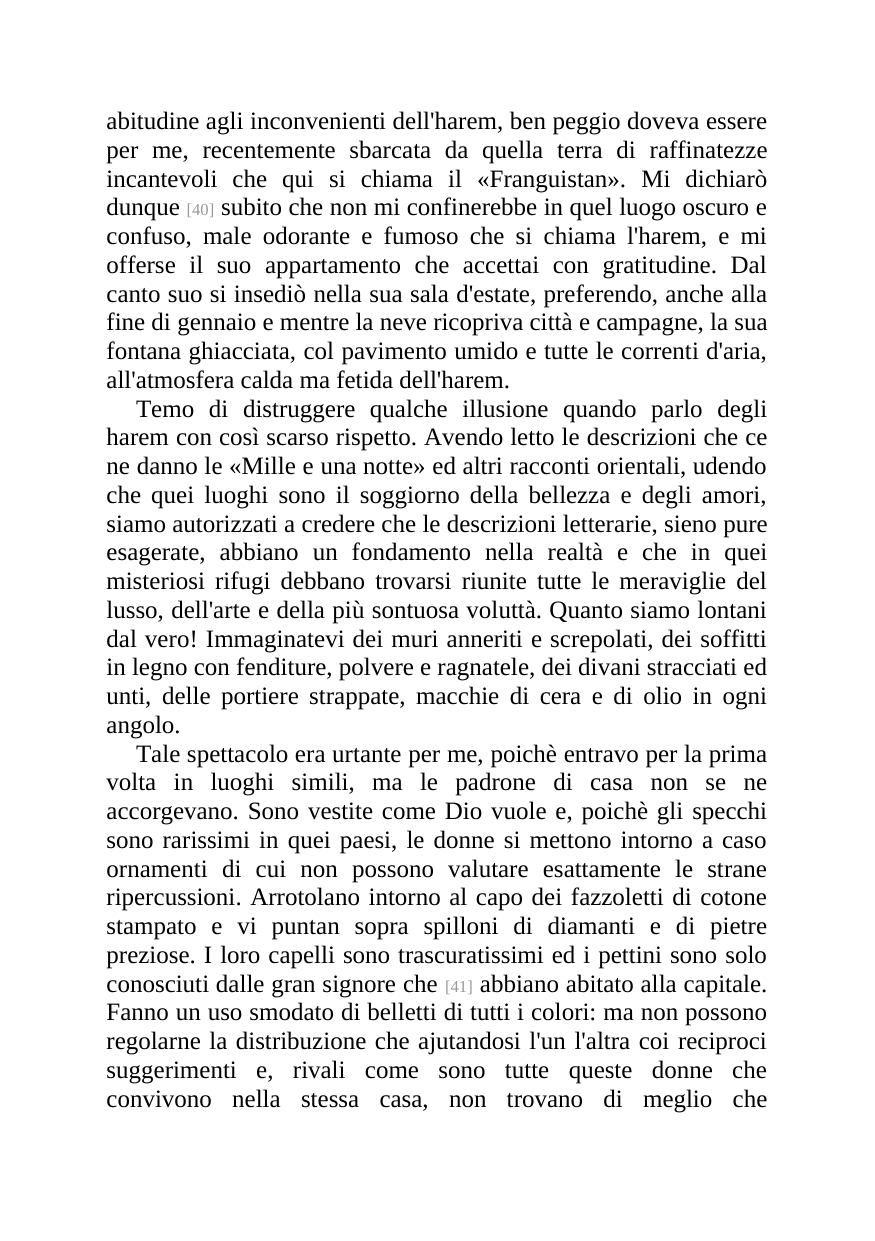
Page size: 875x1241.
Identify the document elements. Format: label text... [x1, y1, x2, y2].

text abitudine agli inconvenienti dell'harem, ben peggio doveva essere per me, recentemente sbarcata da quella terra di raffinatezze incantevoli che qui si chiama il «Franguistan». Mi dichiarò dunque [40] subito che non mi confinerebbe in quel luogo oscuro e confuso, male odorante e fumoso che si chiama l'harem, e mi offerse il suo appartamento che accettai con gratitudine. Dal canto suo si insediò nella sua sala d'estate, preferendo, anche alla fine di gennaio e mentre la neve ricopriva città e campagne, la sua fontana ghiacciata, col pavimento umido e tutte le correnti d'aria, all'atmosfera calda ma fetida dell'harem. [106, 106, 768, 394]
text Tale spettacolo era urtante per me, poichè entravo per la prima volta in luoghi simili, ma le padrone di casa non se ne accorgevano. Sono vestite come Dio vuole e, poichè gli specchi sono rarissimi in quei paesi, le donne si mettono intorno a caso ornamenti di cui non possono valutare esattamente le strane ripercussioni. Arrotolano intorno al capo dei fazzoletti di cotone stampato e vi puntan sopra spilloni di diamanti e di pietre preziose. I loro capelli sono trascuratissimi ed i pettini sono solo conosciuti dalle gran signore che [41] abbiano abitato alla capitale. Fanno un uso smodato di belletti di tutti i colori: ma non possono regolarne la distribuzione che ajutandosi l'un l'altra coi reciproci suggerimenti e, rivali come sono tutte queste donne che convivono nella stessa casa, non trovano di meglio che [106, 739, 768, 1112]
text Temo di distruggere qualche illusione quando parlo degli harem con così scarso rispetto. Avendo letto le descrizioni che ce ne danno le «Mille e una notte» ed altri racconti orientali, udendo che quei luoghi sono il soggiorno della bellezza e degli amori, siamo autorizzati a credere che le descrizioni letterarie, sieno pure esagerate, abbiano un fondamento nella realtà e che in quei misteriosi rifugi debbano trovarsi riunite tutte le meraviglie del lusso, dell'arte e della più sontuosa voluttà. Quanto siamo lontani dal vero! Immaginatevi dei muri anneriti e screpolati, dei soffitti in legno con fenditure, polvere e ragnatele, dei divani stracciati ed unti, delle portiere strappate, macchie di cera e di olio in ogni angolo. [106, 394, 768, 739]
